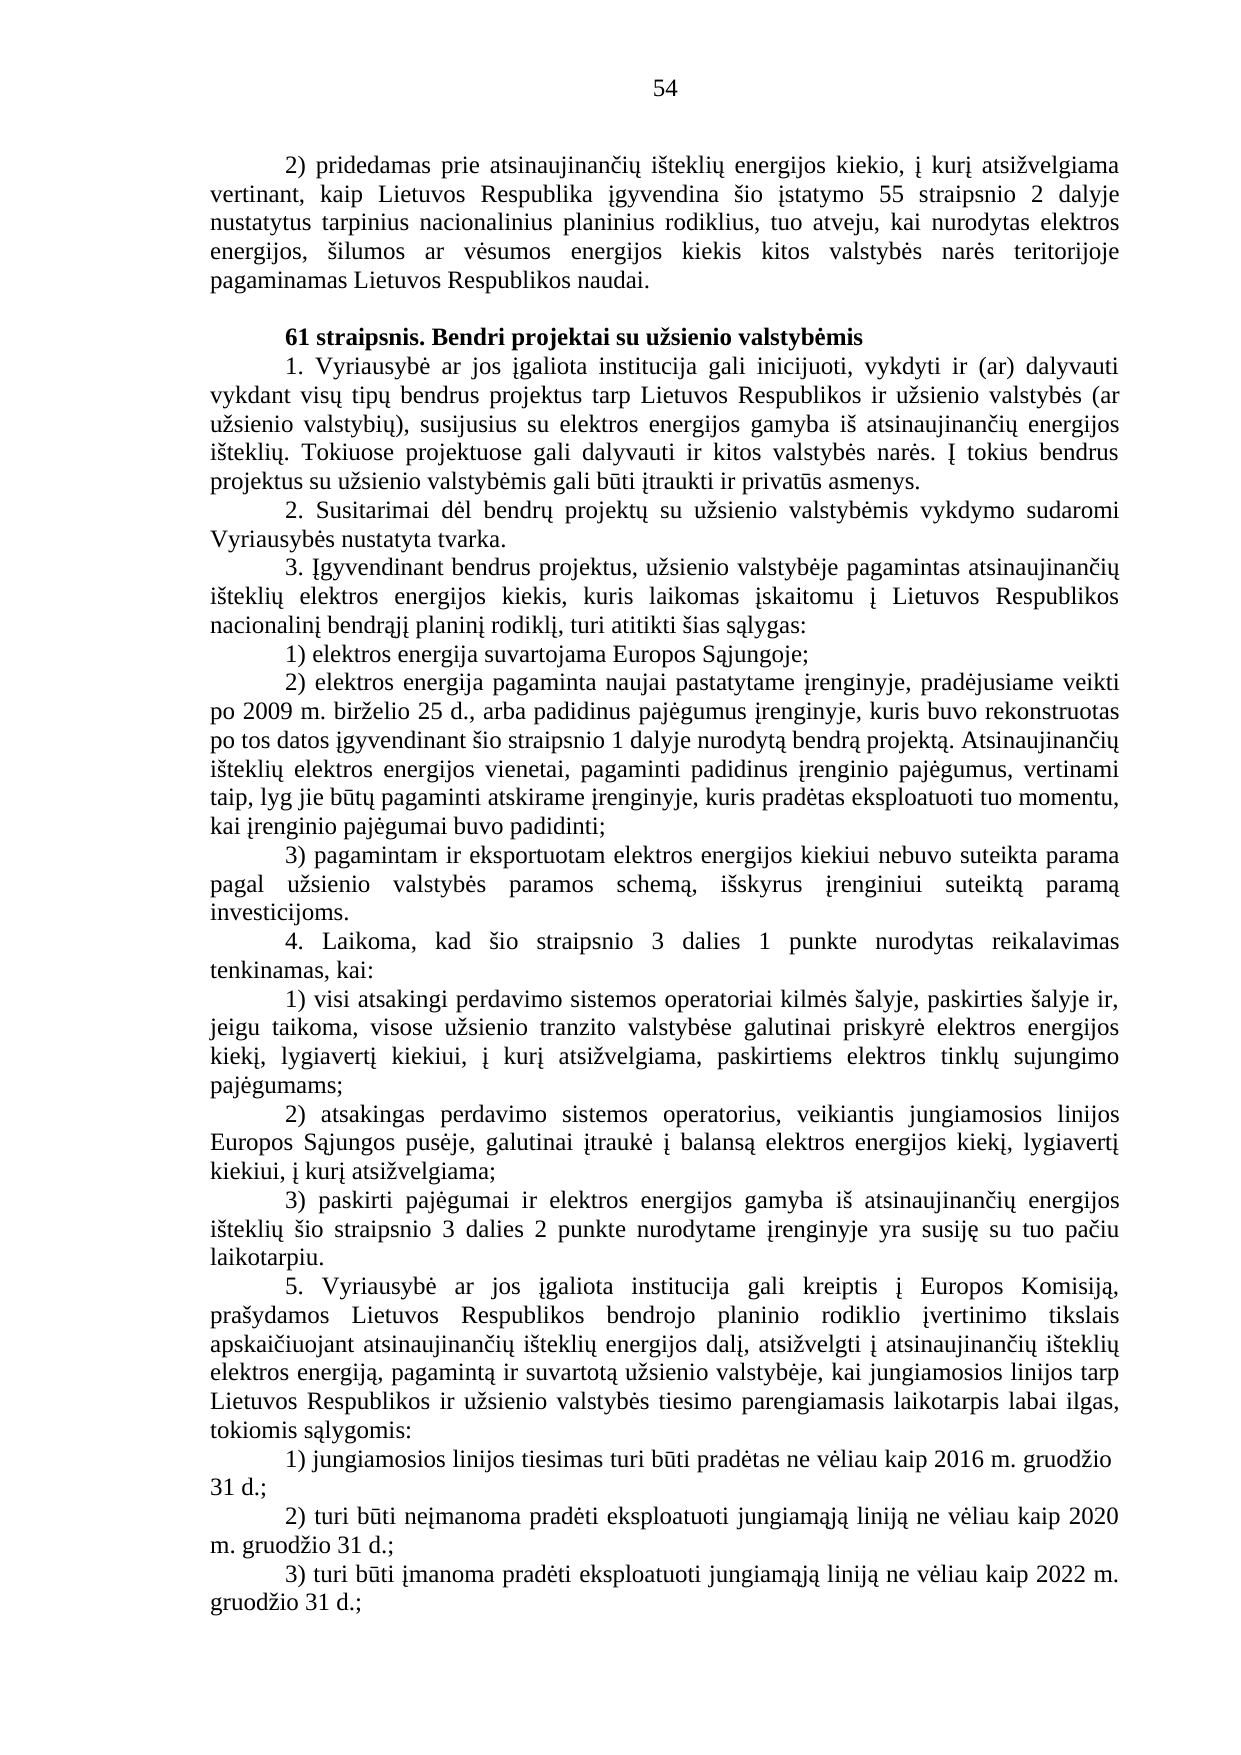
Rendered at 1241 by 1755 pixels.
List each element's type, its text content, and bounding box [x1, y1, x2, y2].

text 2) turi būti neįmanoma pradėti eksploatuoti jungiamąją liniją ne vėliau kaip 2020 m. gruodžio 31 d.; [210, 1501, 1120, 1559]
text 2) elektros energija pagaminta naujai pastatytame įrenginyje, pradėjusiame veikti po 2009 m. birželio 25 d., arba padidinus pajėgumus įrenginyje, kuris buvo rekonstruotas po tos datos įgyvendinant šio straipsnio 1 dalyje nurodytą bendrą projektą. Atsinaujinančių išteklių elektros energijos vienetai, pagaminti padidinus įrenginio pajėgumus, vertinami taip, lyg jie būtų pagaminti atskirame įrenginyje, kuris pradėtas eksploatuoti tuo momentu, kai įrenginio pajėgumai buvo padidinti; [210, 667, 1120, 840]
text 1. Vyriausybė ar jos įgaliota institucija gali inicijuoti, vykdyti ir (ar) dalyvauti vykdant visų tipų bendrus projektus tarp Lietuvos Respublikos ir užsienio valstybės (ar užsienio valstybių), susijusius su elektros energijos gamyba iš atsinaujinančių energijos išteklių. Tokiuose projektuose gali dalyvauti ir kitos valstybės narės. Į tokius bendrus projektus su užsienio valstybėmis gali būti įtraukti ir privatūs asmenys. [210, 351, 1120, 495]
text 1) elektros energija suvartojama Europos Sąjungoje; [210, 639, 1120, 667]
text 1) visi atsakingi perdavimo sistemos operatoriai kilmės šalyje, paskirties šalyje ir, jeigu taikoma, visose užsienio tranzito valstybėse galutinai priskyrė elektros energijos kiekį, lygiavertį kiekiui, į kurį atsižvelgiama, paskirtiems elektros tinklų sujungimo pajėgumams; [210, 984, 1120, 1099]
text 3) turi būti įmanoma pradėti eksploatuoti jungiamąją liniją ne vėliau kaip 2022 m. gruodžio 31 d.; [210, 1559, 1120, 1616]
text 1) jungiamosios linijos tiesimas turi būti pradėtas ne vėliau kaip 2016 m. gruodžio 31 d.; [210, 1444, 1120, 1501]
text 3. Įgyvendinant bendrus projektus, užsienio valstybėje pagamintas atsinaujinančių išteklių elektros energijos kiekis, kuris laikomas įskaitomu į Lietuvos Respublikos nacionalinį bendrąjį planinį rodiklį, turi atitikti šias sąlygas: [210, 552, 1120, 639]
text 4. Laikoma, kad šio straipsnio 3 dalies 1 punkte nurodytas reikalavimas tenkinamas, kai: [210, 926, 1120, 984]
text 2. Susitarimai dėl bendrų projektų su užsienio valstybėmis vykdymo sudaromi Vyriausybės nustatyta tvarka. [210, 495, 1120, 552]
text 61 straipsnis. Bendri projektai su užsienio valstybėmis [210, 322, 1120, 351]
text 2) pridedamas prie atsinaujinančių išteklių energijos kiekio, į kurį atsižvelgiama vertinant, kaip Lietuvos Respublika įgyvendina šio įstatymo 55 straipsnio 2 dalyje nustatytus tarpinius nacionalinius planinius rodiklius, tuo atveju, kai nurodytas elektros energijos, šilumos ar vėsumos energijos kiekis kitos valstybės narės teritorijoje pagaminamas Lietuvos Respublikos naudai. [210, 150, 1120, 294]
text 3) paskirti pajėgumai ir elektros energijos gamyba iš atsinaujinančių energijos išteklių šio straipsnio 3 dalies 2 punkte nurodytame įrenginyje yra susiję su tuo pačiu laikotarpiu. [210, 1185, 1120, 1271]
text 3) pagamintam ir eksportuotam elektros energijos kiekiui nebuvo suteikta parama pagal užsienio valstybės paramos schemą, išskyrus įrenginiui suteiktą paramą investicijoms. [210, 840, 1120, 926]
text 5. Vyriausybė ar jos įgaliota institucija gali kreiptis į Europos Komisiją, prašydamos Lietuvos Respublikos bendrojo planinio rodiklio įvertinimo tikslais apskaičiuojant atsinaujinančių išteklių energijos dalį, atsižvelgti į atsinaujinančių išteklių elektros energiją, pagamintą ir suvartotą užsienio valstybėje, kai jungiamosios linijos tarp Lietuvos Respublikos ir užsienio valstybės tiesimo parengiamasis laikotarpis labai ilgas, tokiomis sąlygomis: [210, 1271, 1120, 1444]
text 2) atsakingas perdavimo sistemos operatorius, veikiantis jungiamosios linijos Europos Sąjungos pusėje, galutinai įtraukė į balansą elektros energijos kiekį, lygiavertį kiekiui, į kurį atsižvelgiama; [210, 1099, 1120, 1185]
